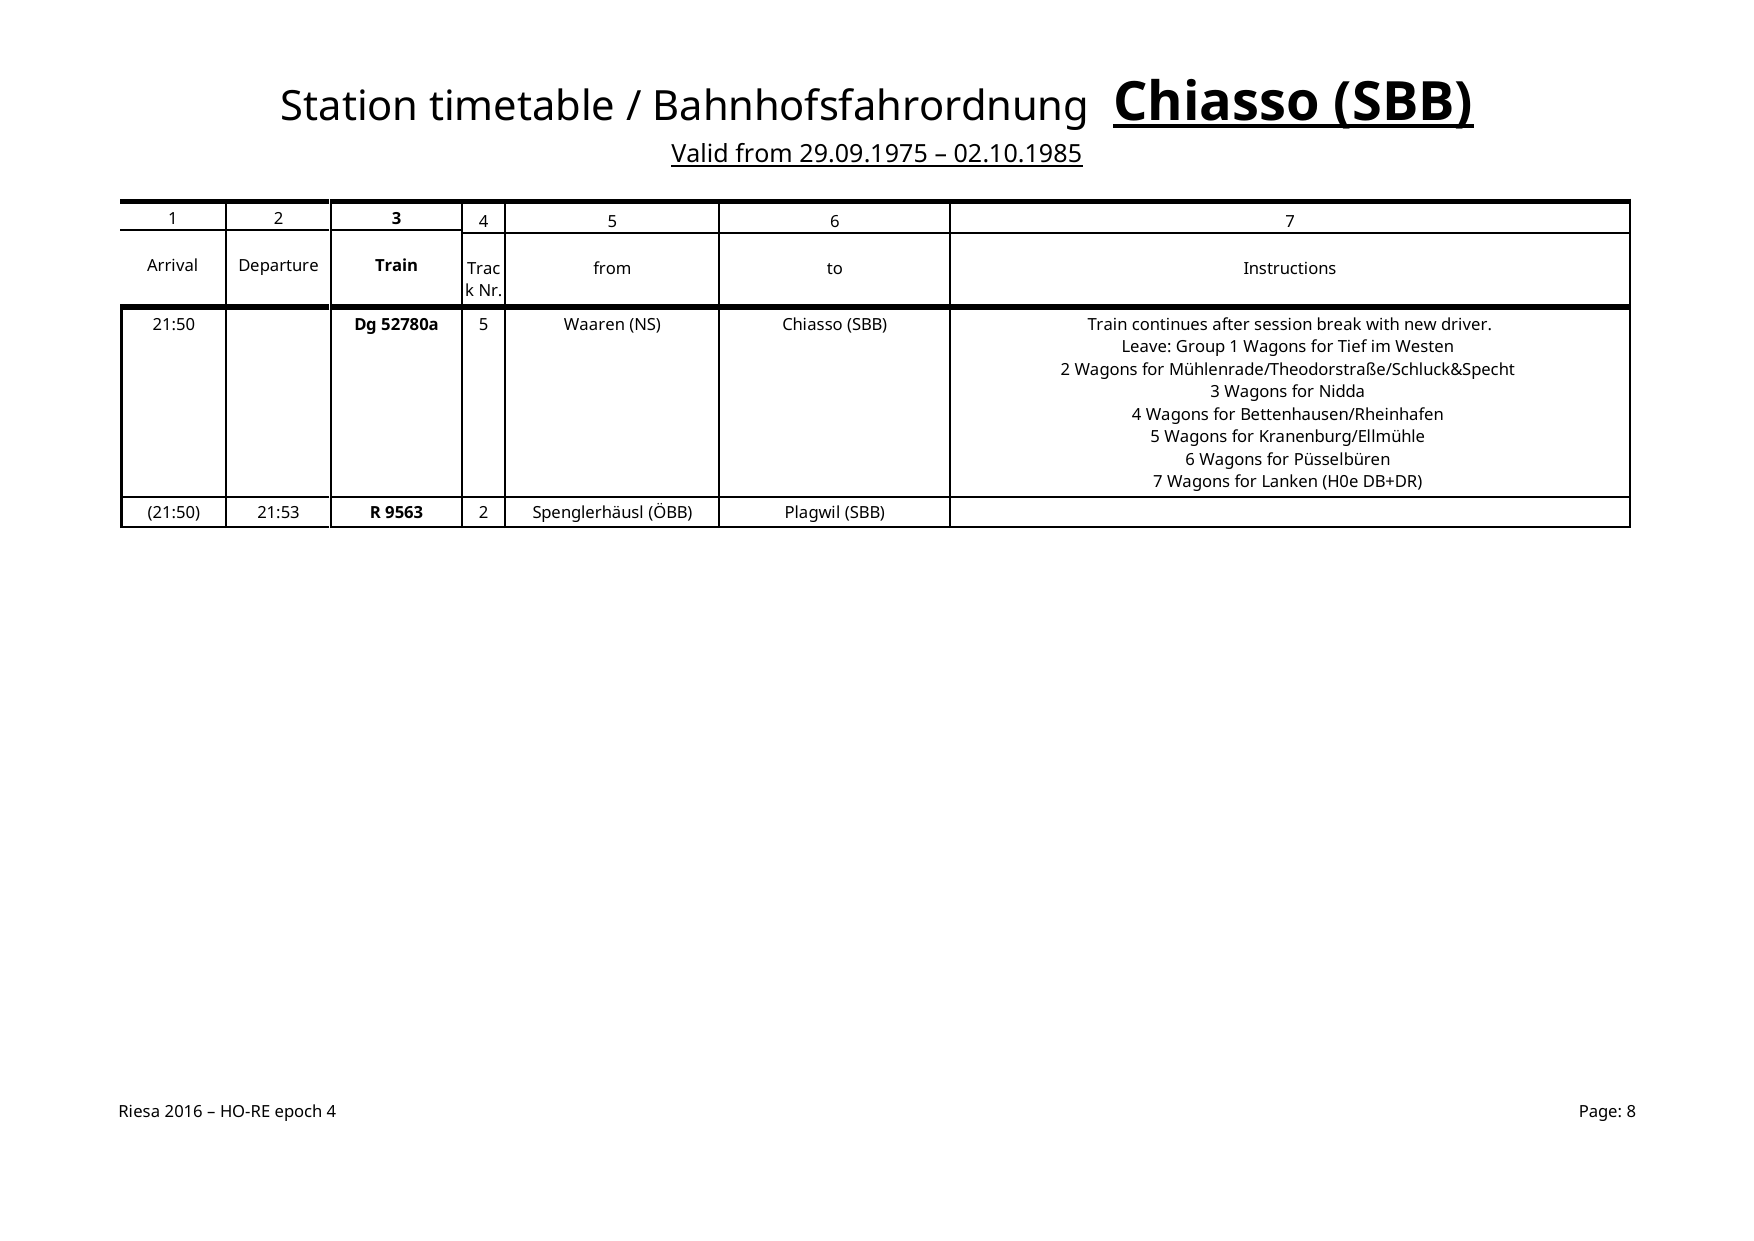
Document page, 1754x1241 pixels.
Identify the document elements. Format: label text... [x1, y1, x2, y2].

table_header 4 Track Nr. [463, 234, 504, 304]
table_header 7 Instructions [951, 234, 1629, 304]
table_header 2 Departure [227, 204, 329, 229]
table_header 1 Arrival [120, 231, 225, 304]
table_cell R 9563 [332, 498, 461, 526]
table_header 1 Arrival [120, 204, 225, 229]
table_header 3 Train [332, 231, 461, 304]
table_header 5 from [506, 204, 718, 232]
table_header 6 to [720, 204, 949, 232]
table_cell Dg 52780a [332, 310, 461, 496]
table_header 5 from [506, 234, 718, 304]
table_cell [227, 310, 329, 496]
table_header 4 Track Nr. [463, 204, 504, 232]
table_cell 2 [463, 498, 504, 526]
table_cell Train continues after session break with new driver. Leave: Group 1 Wagons for Tief im Westen 2 Wagons for Mühlenrade/Theodorstraße/Schluck&Specht 3 Wagons for Nidda 4 Wagons for Bettenhausen/Rheinhafen 5 Wagons for Kranenburg/Ellmühle 6 Wagons for Püsselbüren 7 Wagons for Lanken (H0e DB+DR) [951, 310, 1629, 496]
table_header 7 Instructions [951, 204, 1629, 232]
table_cell 21:53 [227, 498, 329, 526]
table_header 2 Departure [227, 231, 329, 304]
table_cell Waaren (NS) [506, 310, 718, 496]
table_cell Chiasso (SBB) [720, 310, 949, 496]
table_cell Plagwil (SBB) [720, 498, 949, 526]
table_cell (21:50) [123, 498, 225, 526]
table_cell [951, 498, 1629, 526]
table_cell 5 [463, 310, 504, 496]
table_cell 21:50 [123, 310, 225, 496]
table_header 6 to [720, 234, 949, 304]
table_header 3 Train [332, 204, 461, 229]
table_cell Spenglerhäusl (ÖBB) [506, 498, 718, 526]
